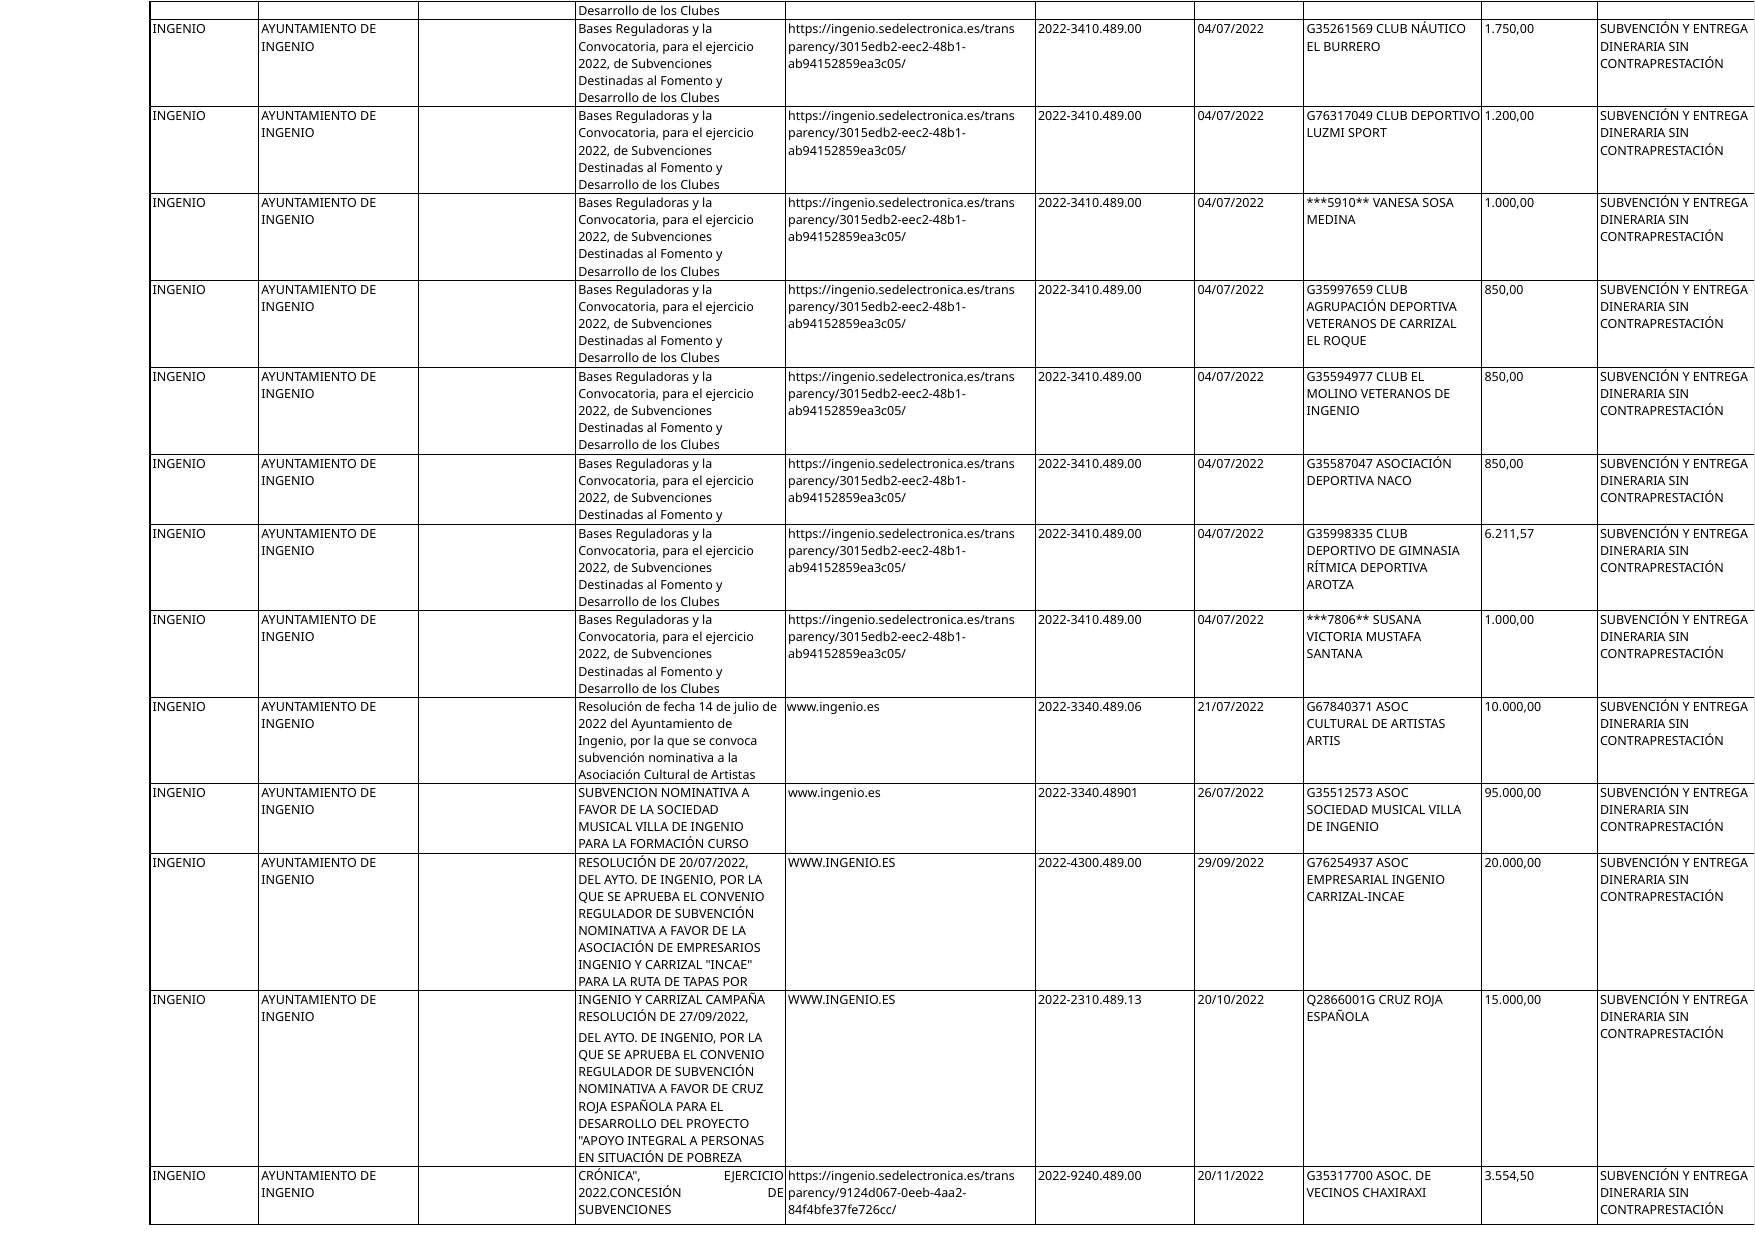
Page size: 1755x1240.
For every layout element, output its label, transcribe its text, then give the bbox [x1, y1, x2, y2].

table_cell 2022-3340.48901 [1036, 784, 1194, 853]
table_cell SUBVENCIÓN Y ENTREGA DINERARIA SIN CONTRAPRESTACIÓN [1598, 784, 1754, 853]
table_cell ***5910** VANESA SOSA MEDINA [1304, 194, 1481, 280]
table_cell G67840371 ASOC CULTURAL DE ARTISTAS ARTIS [1304, 698, 1481, 783]
table_cell AYUNTAMIENTO DE INGENIO [259, 281, 418, 367]
table_cell INGENIO [151, 20, 258, 106]
table_cell AYUNTAMIENTO DE INGENIO [259, 784, 418, 853]
table_cell https://ingenio.sedelectronica.es/trans parency/3015edb2-eec2-48b1-ab94152859ea3c05/ [786, 194, 1035, 280]
table_cell https://ingenio.sedelectronica.es/trans parency/9124d067-0eeb-4aa2-84f4bfe37fe726cc/ [786, 1167, 1035, 1224]
table_cell 2022-3410.489.00 [1036, 20, 1194, 106]
table_cell INGENIO [151, 368, 258, 453]
table_cell Bases Reguladoras y la Convocatoria, para el ejercicio 2022, de Subvenciones Destinadas al Fomento y Desarrollo de los Clubes [576, 194, 785, 280]
table_cell AYUNTAMIENTO DE INGENIO [259, 611, 418, 697]
table_cell INGENIO [151, 1167, 258, 1224]
table_cell [419, 611, 575, 697]
table_cell 10.000,00 [1482, 698, 1597, 783]
table_cell [419, 2, 575, 19]
table_cell G35512573 ASOC SOCIEDAD MUSICAL VILLA DE INGENIO [1304, 784, 1481, 853]
table_cell [1195, 2, 1303, 19]
table_cell 2022-3410.489.00 [1036, 455, 1194, 524]
table_cell INGENIO [151, 611, 258, 697]
table_cell INGENIO [151, 854, 258, 990]
table_cell AYUNTAMIENTO DE INGENIO [259, 368, 418, 453]
table_cell [419, 455, 575, 524]
table_cell https://ingenio.sedelectronica.es/trans parency/3015edb2-eec2-48b1-ab94152859ea3c05/ [786, 368, 1035, 453]
table_cell INGENIO [151, 525, 258, 610]
table_cell www.ingenio.es [786, 698, 1035, 783]
table_cell SUBVENCIÓN Y ENTREGA DINERARIA SIN CONTRAPRESTACIÓN [1598, 107, 1754, 193]
table_cell 850,00 [1482, 368, 1597, 453]
table_cell ***7806** SUSANA VICTORIA MUSTAFA SANTANA [1304, 611, 1481, 697]
table_cell 2022-3410.489.00 [1036, 368, 1194, 453]
table_cell [1036, 2, 1194, 19]
table_cell SUBVENCIÓN Y ENTREGA DINERARIA SIN CONTRAPRESTACIÓN [1598, 854, 1754, 990]
table_cell AYUNTAMIENTO DE INGENIO [259, 854, 418, 990]
table_cell G35261569 CLUB NÁUTICO EL BURRERO [1304, 20, 1481, 106]
table_cell https://ingenio.sedelectronica.es/trans parency/3015edb2-eec2-48b1-ab94152859ea3c05/ [786, 611, 1035, 697]
table_cell INGENIO Y CARRIZAL CAMPAÑA RESOLUCIÓN DE 27/09/2022, DEL AYTO. DE INGENIO, POR LA QUE SE APRUEBA EL CONVENIO REGULADOR DE SUBVENCIÓN NOMINATIVA A FAVOR DE CRUZ ROJA ESPAÑOLA PARA EL DESARROLLO DEL PROYECTO "APOYO INTEGRAL A PERSONAS EN SITUACIÓN DE POBREZA [576, 991, 785, 1166]
table_cell AYUNTAMIENTO DE INGENIO [259, 20, 418, 106]
table_cell https://ingenio.sedelectronica.es/trans parency/3015edb2-eec2-48b1-ab94152859ea3c05/ [786, 455, 1035, 524]
table_cell INGENIO [151, 455, 258, 524]
table_cell 2022-3410.489.00 [1036, 107, 1194, 193]
table_cell [259, 2, 418, 19]
table_cell 1.750,00 [1482, 20, 1597, 106]
table_cell AYUNTAMIENTO DE INGENIO [259, 991, 418, 1166]
table_cell 2022-3340.489.06 [1036, 698, 1194, 783]
table_cell [1598, 2, 1754, 19]
table_cell WWW.INGENIO.ES [786, 854, 1035, 990]
table_cell Bases Reguladoras y la Convocatoria, para el ejercicio 2022, de Subvenciones Destinadas al Fomento y Desarrollo de los Clubes [576, 368, 785, 453]
table_cell SUBVENCIÓN Y ENTREGA DINERARIA SIN CONTRAPRESTACIÓN [1598, 20, 1754, 106]
table_cell 850,00 [1482, 281, 1597, 367]
table_cell 6.211,57 [1482, 525, 1597, 610]
table_cell 2022-3410.489.00 [1036, 281, 1194, 367]
table_cell https://ingenio.sedelectronica.es/trans parency/3015edb2-eec2-48b1-ab94152859ea3c05/ [786, 281, 1035, 367]
table_cell AYUNTAMIENTO DE INGENIO [259, 525, 418, 610]
table_cell 20.000,00 [1482, 854, 1597, 990]
table_cell 95.000,00 [1482, 784, 1597, 853]
table_cell SUBVENCIÓN Y ENTREGA DINERARIA SIN CONTRAPRESTACIÓN [1598, 525, 1754, 610]
table_cell 2022-2310.489.13 [1036, 991, 1194, 1166]
table_cell www.ingenio.es [786, 784, 1035, 853]
table_cell 2022-3410.489.00 [1036, 194, 1194, 280]
table_cell https://ingenio.sedelectronica.es/trans parency/3015edb2-eec2-48b1-ab94152859ea3c05/ [786, 107, 1035, 193]
table_cell 04/07/2022 [1195, 611, 1303, 697]
table_cell https://ingenio.sedelectronica.es/trans parency/3015edb2-eec2-48b1-ab94152859ea3c05/ [786, 20, 1035, 106]
table_cell Q2866001G CRUZ ROJA ESPAÑOLA [1304, 991, 1481, 1166]
table_cell Bases Reguladoras y la Convocatoria, para el ejercicio 2022, de Subvenciones Destinadas al Fomento y Desarrollo de los Clubes [576, 611, 785, 697]
table_cell [419, 784, 575, 853]
table_cell 1.000,00 [1482, 611, 1597, 697]
table_cell INGENIO [151, 194, 258, 280]
table_cell INGENIO [151, 784, 258, 853]
table_cell [786, 2, 1035, 19]
table_cell [419, 20, 575, 106]
table_cell INGENIO [151, 281, 258, 367]
table_cell [419, 281, 575, 367]
table_cell AYUNTAMIENTO DE INGENIO [259, 698, 418, 783]
table_cell 26/07/2022 [1195, 784, 1303, 853]
table_cell SUBVENCIÓN Y ENTREGA DINERARIA SIN CONTRAPRESTACIÓN [1598, 194, 1754, 280]
table_cell [419, 854, 575, 990]
table_cell 04/07/2022 [1195, 281, 1303, 367]
table_cell 1.200,00 [1482, 107, 1597, 193]
table_cell Desarrollo de los Clubes [576, 2, 785, 19]
table_cell Bases Reguladoras y la Convocatoria, para el ejercicio 2022, de Subvenciones Destinadas al Fomento y Desarrollo de los Clubes [576, 107, 785, 193]
table_cell https://ingenio.sedelectronica.es/trans parency/3015edb2-eec2-48b1-ab94152859ea3c05/ [786, 525, 1035, 610]
table_cell G35317700 ASOC. DE VECINOS CHAXIRAXI [1304, 1167, 1481, 1224]
table_cell 04/07/2022 [1195, 20, 1303, 106]
table_cell 2022-3410.489.00 [1036, 525, 1194, 610]
table_cell 15.000,00 [1482, 991, 1597, 1166]
table_cell 20/11/2022 [1195, 1167, 1303, 1224]
table_cell G35594977 CLUB EL MOLINO VETERANOS DE INGENIO [1304, 368, 1481, 453]
table_cell WWW.INGENIO.ES [786, 991, 1035, 1166]
table_cell 3.554,50 [1482, 1167, 1597, 1224]
table_cell INGENIO [151, 698, 258, 783]
table_cell SUBVENCIÓN Y ENTREGA DINERARIA SIN CONTRAPRESTACIÓN [1598, 368, 1754, 453]
table_cell Resolución de fecha 14 de julio de 2022 del Ayuntamiento de Ingenio, por la que se convoca subvención nominativa a la Asociación Cultural de Artistas [576, 698, 785, 783]
table_cell Bases Reguladoras y la Convocatoria, para el ejercicio 2022, de Subvenciones Destinadas al Fomento y Desarrollo de los Clubes [576, 525, 785, 610]
table_cell AYUNTAMIENTO DE INGENIO [259, 1167, 418, 1224]
table_cell SUBVENCIÓN Y ENTREGA DINERARIA SIN CONTRAPRESTACIÓN [1598, 281, 1754, 367]
table_cell 04/07/2022 [1195, 194, 1303, 280]
table_cell 2022-3410.489.00 [1036, 611, 1194, 697]
table_cell 2022-4300.489.00 [1036, 854, 1194, 990]
table_cell 2022-9240.489.00 [1036, 1167, 1194, 1224]
table_cell [1304, 2, 1481, 19]
table_cell SUBVENCIÓN Y ENTREGA DINERARIA SIN CONTRAPRESTACIÓN [1598, 455, 1754, 524]
table_cell G76254937 ASOC EMPRESARIAL INGENIO CARRIZAL-INCAE [1304, 854, 1481, 990]
table_cell 21/07/2022 [1195, 698, 1303, 783]
table_cell 04/07/2022 [1195, 107, 1303, 193]
table_cell INGENIO [151, 107, 258, 193]
table_cell G35998335 CLUB DEPORTIVO DE GIMNASIA RÍTMICA DEPORTIVA AROTZA [1304, 525, 1481, 610]
table_cell 29/09/2022 [1195, 854, 1303, 990]
table_cell [1482, 2, 1597, 19]
table_cell 1.000,00 [1482, 194, 1597, 280]
table_cell SUBVENCION NOMINATIVA A FAVOR DE LA SOCIEDAD MUSICAL VILLA DE INGENIO PARA LA FORMACIÓN CURSO [576, 784, 785, 853]
table_cell SUBVENCIÓN Y ENTREGA DINERARIA SIN CONTRAPRESTACIÓN [1598, 991, 1754, 1166]
table_cell 850,00 [1482, 455, 1597, 524]
table_cell G35997659 CLUB AGRUPACIÓN DEPORTIVA VETERANOS DE CARRIZAL EL ROQUE [1304, 281, 1481, 367]
table_cell [419, 368, 575, 453]
table_cell CRÓNICA", EJERCICIO 2022.CONCESIÓN DE SUBVENCIONES [576, 1167, 785, 1224]
table_cell 04/07/2022 [1195, 525, 1303, 610]
table_cell Bases Reguladoras y la Convocatoria, para el ejercicio 2022, de Subvenciones Destinadas al Fomento y Desarrollo de los Clubes [576, 281, 785, 367]
table_cell SUBVENCIÓN Y ENTREGA DINERARIA SIN CONTRAPRESTACIÓN [1598, 611, 1754, 697]
table_cell 04/07/2022 [1195, 368, 1303, 453]
table_cell [419, 194, 575, 280]
table_cell SUBVENCIÓN Y ENTREGA DINERARIA SIN CONTRAPRESTACIÓN [1598, 1167, 1754, 1224]
table_cell G35587047 ASOCIACIÓN DEPORTIVA NACO [1304, 455, 1481, 524]
table_cell SUBVENCIÓN Y ENTREGA DINERARIA SIN CONTRAPRESTACIÓN [1598, 698, 1754, 783]
table_cell Bases Reguladoras y la Convocatoria, para el ejercicio 2022, de Subvenciones Destinadas al Fomento y Desarrollo de los Clubes [576, 20, 785, 106]
table_cell AYUNTAMIENTO DE INGENIO [259, 455, 418, 524]
table_cell [419, 991, 575, 1166]
table_cell RESOLUCIÓN DE 20/07/2022, DEL AYTO. DE INGENIO, POR LA QUE SE APRUEBA EL CONVENIO REGULADOR DE SUBVENCIÓN NOMINATIVA A FAVOR DE LA ASOCIACIÓN DE EMPRESARIOS INGENIO Y CARRIZAL "INCAE" PARA LA RUTA DE TAPAS POR [576, 854, 785, 990]
table_cell [419, 698, 575, 783]
table_cell Bases Reguladoras y la Convocatoria, para el ejercicio 2022, de Subvenciones Destinadas al Fomento y [576, 455, 785, 524]
table_cell 20/10/2022 [1195, 991, 1303, 1166]
table_cell G76317049 CLUB DEPORTIVO LUZMI SPORT [1304, 107, 1481, 193]
table_cell [419, 525, 575, 610]
table_cell INGENIO [151, 991, 258, 1166]
table_cell [419, 107, 575, 193]
table_cell [151, 2, 258, 19]
table_cell AYUNTAMIENTO DE INGENIO [259, 107, 418, 193]
table_cell AYUNTAMIENTO DE INGENIO [259, 194, 418, 280]
table_cell [419, 1167, 575, 1224]
table_cell 04/07/2022 [1195, 455, 1303, 524]
